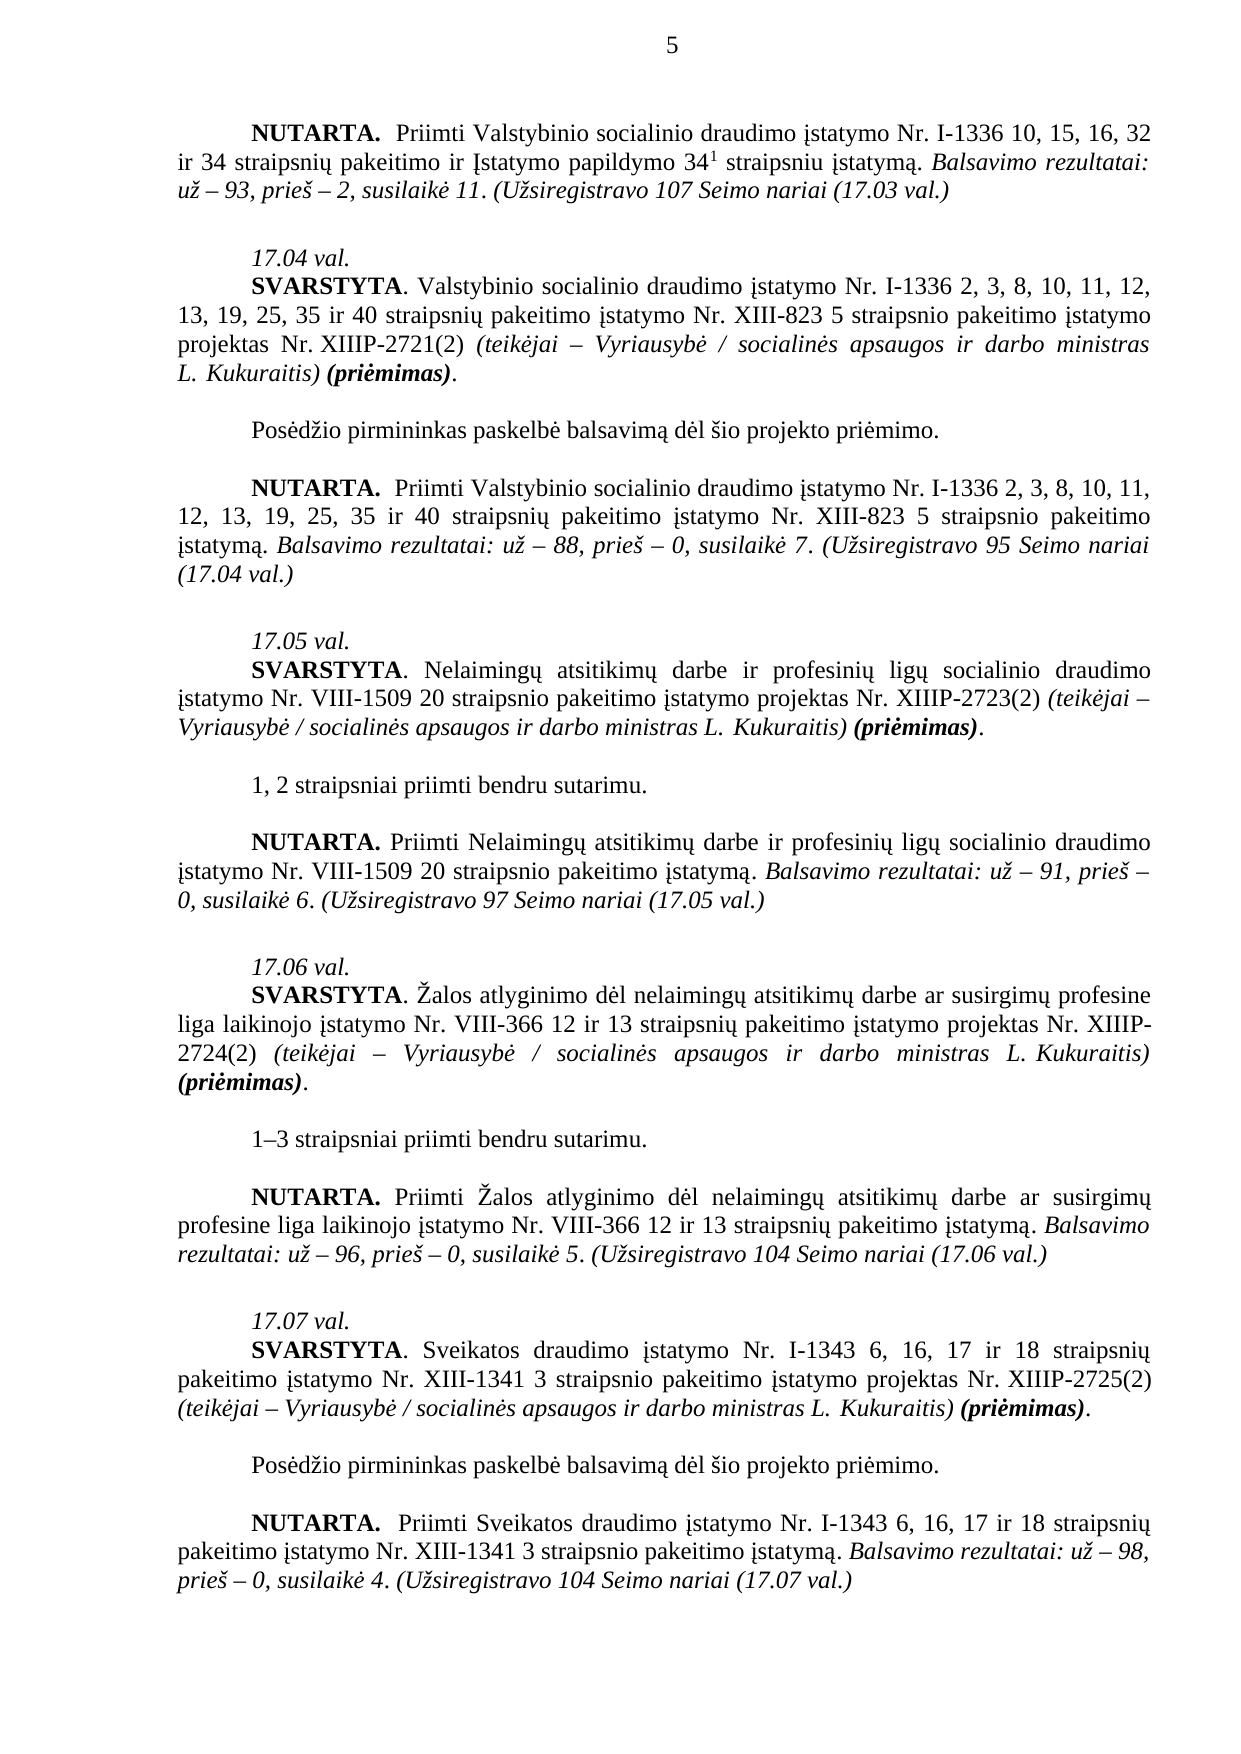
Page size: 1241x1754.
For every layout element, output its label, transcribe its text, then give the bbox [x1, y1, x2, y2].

text NUTARTA. Priimti Sveikatos draudimo įstatymo Nr. I-1343 6, 16, 17 ir 18 straipsnių pakeitimo įstatymo Nr. XIII-1341 3 straipsnio pakeitimo įstatymą. Balsavimo rezultatai: už – 98, prieš – 0, susilaikė 4. (Užsiregistravo 104 Seimo nariai (17.07 val.) [177, 1508, 1152, 1594]
text 17.04 val. [177, 243, 1152, 271]
text NUTARTA. Priimti Valstybinio socialinio draudimo įstatymo Nr. I-1336 2, 3, 8, 10, 11, 12, 13, 19, 25, 35 ir 40 straipsnių pakeitimo įstatymo Nr. XIII-823 5 straipsnio pakeitimo įstatymą. Balsavimo rezultatai: už – 88, prieš – 0, susilaikė 7. (Užsiregistravo 95 Seimo nariai (17.04 val.) [177, 473, 1152, 588]
text SVARSTYTA. Sveikatos draudimo įstatymo Nr. I-1343 6, 16, 17 ir 18 straipsnių pakeitimo įstatymo Nr. XIII-1341 3 straipsnio pakeitimo įstatymo projektas Nr. XIIIP-2725(2) (teikėjai – Vyriausybė / socialinės apsaugos ir darbo ministras L. Kukuraitis) (priėmimas). [177, 1335, 1152, 1421]
text SVARSTYTA. Valstybinio socialinio draudimo įstatymo Nr. I-1336 2, 3, 8, 10, 11, 12, 13, 19, 25, 35 ir 40 straipsnių pakeitimo įstatymo Nr. XIII-823 5 straipsnio pakeitimo įstatymo projektas Nr. XIIIP-2721(2) (teikėjai – Vyriausybė / socialinės apsaugos ir darbo ministras L. Kukuraitis) (priėmimas). [177, 271, 1152, 386]
text SVARSTYTA. Žalos atlyginimo dėl nelaimingų atsitikimų darbe ar susirgimų profesine liga laikinojo įstatymo Nr. VIII-366 12 ir 13 straipsnių pakeitimo įstatymo projektas Nr. XIIIP-2724(2) (teikėjai – Vyriausybė / socialinės apsaugos ir darbo ministras L. Kukuraitis) (priėmimas). [177, 981, 1152, 1096]
text 1, 2 straipsniai priimti bendru sutarimu. [177, 770, 1152, 798]
text NUTARTA. Priimti Žalos atlyginimo dėl nelaimingų atsitikimų darbe ar susirgimų profesine liga laikinojo įstatymo Nr. VIII-366 12 ir 13 straipsnių pakeitimo įstatymą. Balsavimo rezultatai: už – 96, prieš – 0, susilaikė 5. (Užsiregistravo 104 Seimo nariai (17.06 val.) [177, 1182, 1152, 1268]
text NUTARTA. Priimti Nelaimingų atsitikimų darbe ir profesinių ligų socialinio draudimo įstatymo Nr. VIII-1509 20 straipsnio pakeitimo įstatymą. Balsavimo rezultatai: už – 91, prieš – 0, susilaikė 6. (Užsiregistravo 97 Seimo nariai (17.05 val.) [177, 827, 1152, 913]
text Posėdžio pirmininkas paskelbė balsavimą dėl šio projekto priėmimo. [177, 415, 1152, 444]
text 17.07 val. [177, 1306, 1152, 1335]
text 17.05 val. [177, 626, 1152, 655]
text NUTARTA. Priimti Valstybinio socialinio draudimo įstatymo Nr. I-1336 10, 15, 16, 32 ir 34 straipsnių pakeitimo ir Įstatymo papildymo 341 straipsniu įstatymą. Balsavimo rezultatai: už – 93, prieš – 2, susilaikė 11. (Užsiregistravo 107 Seimo nariai (17.03 val.) [177, 118, 1152, 204]
text Posėdžio pirmininkas paskelbė balsavimą dėl šio projekto priėmimo. [177, 1450, 1152, 1479]
text 17.06 val. [177, 952, 1152, 981]
text 1–3 straipsniai priimti bendru sutarimu. [177, 1124, 1152, 1153]
text SVARSTYTA. Nelaimingų atsitikimų darbe ir profesinių ligų socialinio draudimo įstatymo Nr. VIII-1509 20 straipsnio pakeitimo įstatymo projektas Nr. XIIIP-2723(2) (teikėjai – Vyriausybė / socialinės apsaugos ir darbo ministras L. Kukuraitis) (priėmimas). [177, 655, 1152, 741]
